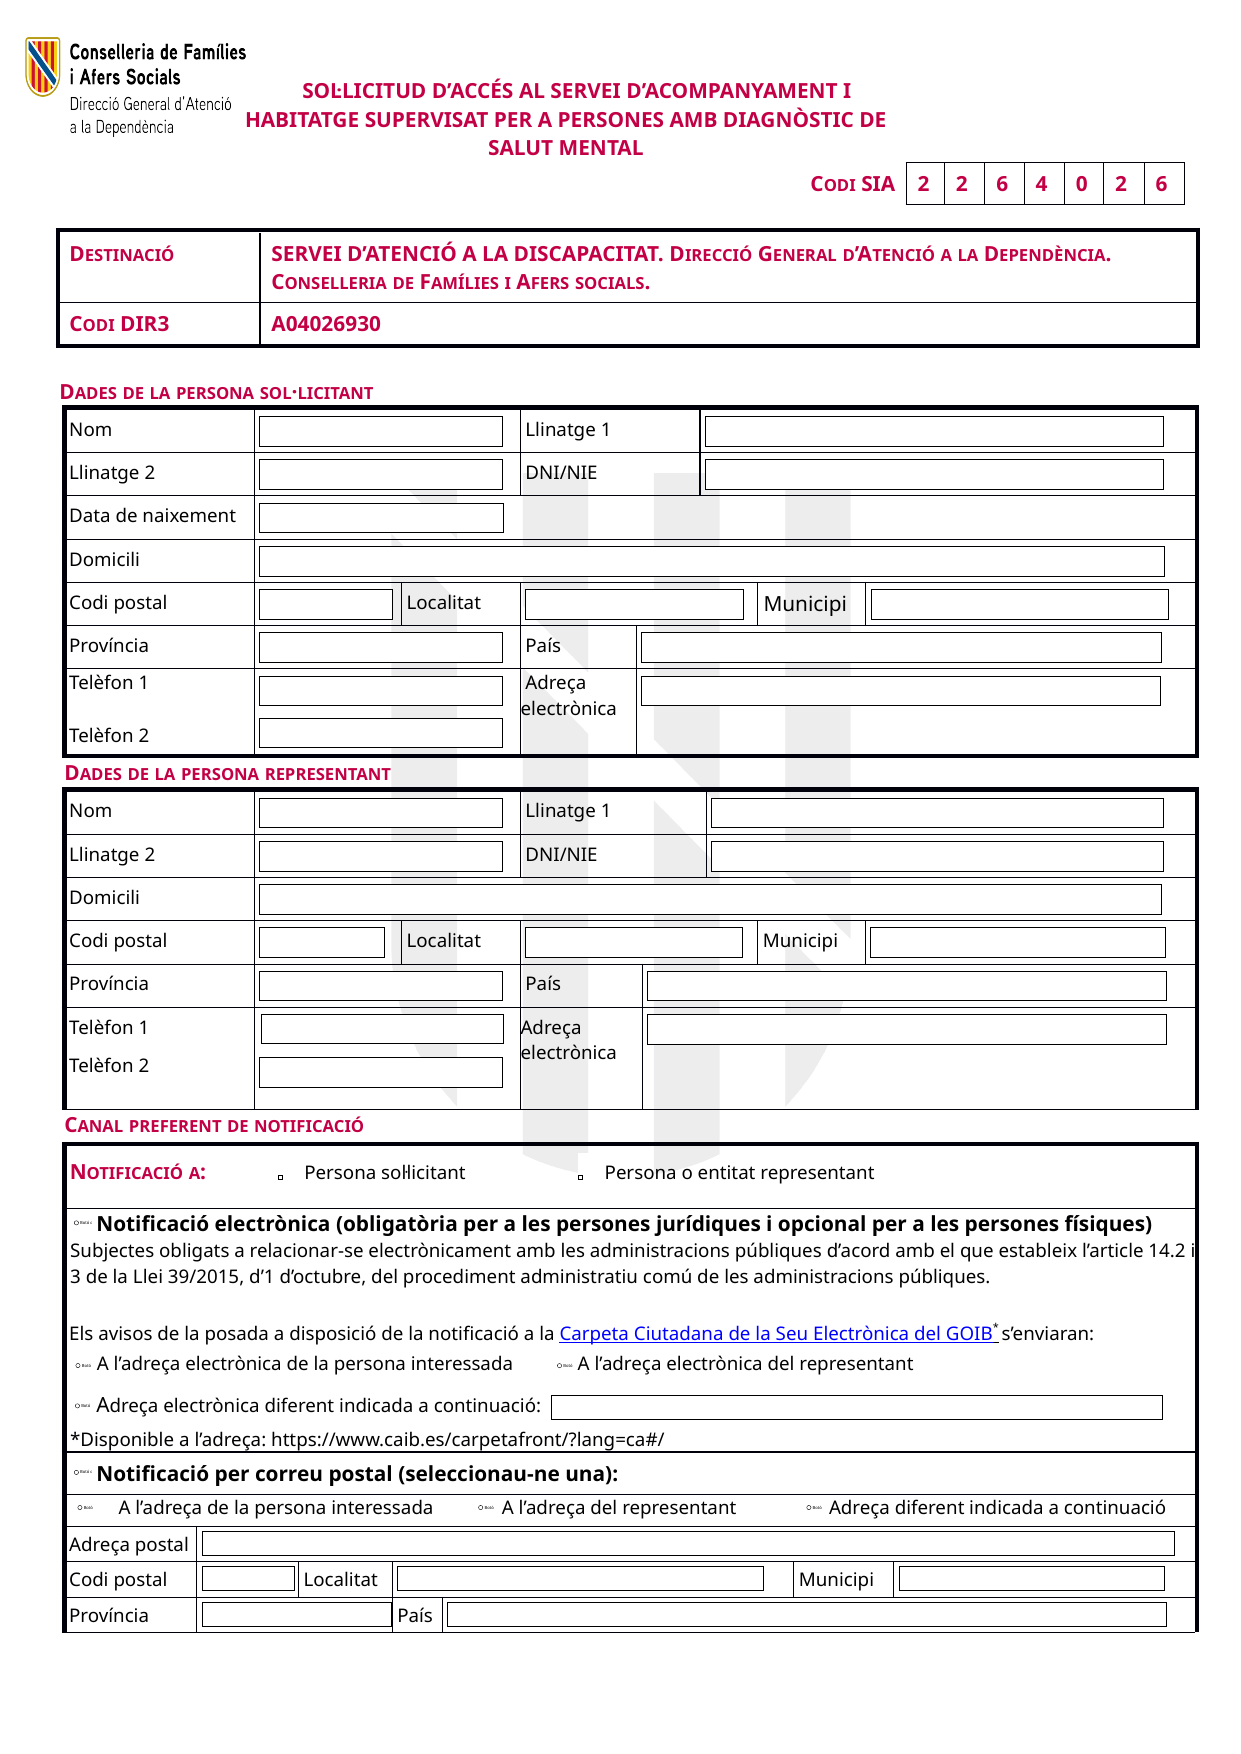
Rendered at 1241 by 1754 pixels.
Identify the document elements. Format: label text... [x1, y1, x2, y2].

table_header SERVEI D’ATENCIÓ A LA DISCAPACITAT. Direcció General d’Atenció a la Dependència. Conselleria de Famílies i Afers socials. [261, 232, 1196, 302]
table_cell A04026930 [261, 303, 1196, 344]
picture [391, 1110, 851, 1142]
picture [521, 626, 636, 668]
table_cell [58, 787, 62, 834]
table_cell [443, 1598, 1195, 1632]
table_cell [255, 540, 391, 582]
table_cell [197, 1527, 1195, 1561]
table_cell A l’adreça de la persona interessada A l’adreça del representant Adreça diferent indicada a continuació [67, 1495, 1195, 1526]
table_cell [58, 754, 64, 787]
table_cell [58, 1036, 62, 1109]
table_cell Municipi [852, 921, 865, 963]
table_cell [58, 877, 62, 920]
table_cell Telèfon 1 Telèfon 2 [67, 1008, 254, 1109]
table_cell [255, 669, 391, 754]
table_cell [866, 921, 1195, 963]
table_cell Codi postal [67, 583, 254, 625]
table_cell Domicili [67, 878, 254, 920]
table_cell [255, 965, 391, 1007]
table_cell [58, 1208, 62, 1451]
table_cell [852, 878, 1195, 920]
picture [637, 626, 851, 668]
table_cell Domicili [67, 540, 254, 582]
table_cell [255, 453, 520, 495]
picture [701, 473, 851, 495]
picture [521, 921, 757, 964]
picture [391, 965, 520, 1007]
picture [391, 669, 520, 754]
table_cell [255, 1008, 391, 1109]
picture [521, 965, 642, 1007]
table_cell [58, 1526, 62, 1561]
table_cell 4 [1025, 163, 1064, 204]
picture [521, 792, 706, 834]
table_cell [852, 792, 1195, 834]
table_cell [255, 496, 391, 539]
picture [391, 540, 851, 546]
table_cell 2 [907, 163, 944, 204]
table_cell [393, 1562, 793, 1597]
picture [521, 1008, 642, 1109]
table_cell Codi DIR3 [60, 303, 259, 344]
table_cell [255, 626, 391, 668]
table_cell Llinatge 2 [67, 453, 254, 495]
table_header [701, 410, 1195, 452]
picture [391, 792, 520, 834]
table_cell Municipi [852, 583, 865, 625]
picture [707, 835, 851, 877]
table_header [906, 31, 1184, 162]
table_cell [58, 1109, 64, 1142]
table_cell [852, 758, 1189, 787]
table_cell [58, 1451, 62, 1493]
table_cell [58, 1142, 62, 1208]
picture [21, 33, 250, 141]
table_cell Notificació per correu postal (seleccionau-ne una): [67, 1453, 1195, 1493]
table_cell [852, 626, 1195, 668]
table_cell Llinatge 2 [67, 835, 254, 877]
table_cell Telèfon 1 Telèfon 2 [67, 669, 254, 754]
table_cell Dades de la persona representant [64, 758, 391, 787]
table_header SOL·LICITUD D’ACCÉS AL SERVEI D’ACOMPANYAMENT I HABITATGE SUPERVISAT PER A PERSONES AMB DIAGNÒSTIC DE SALUT MENTAL [59, 31, 906, 162]
table_cell [255, 878, 391, 920]
picture [758, 583, 851, 625]
picture [391, 915, 851, 920]
picture [402, 921, 520, 964]
table_cell [866, 583, 1195, 625]
table_cell [255, 792, 391, 834]
picture [391, 473, 520, 495]
picture [637, 669, 851, 754]
table_cell Codi postal [67, 1562, 196, 1597]
table_cell 6 [1145, 163, 1184, 204]
picture [391, 921, 401, 964]
table_cell [58, 452, 62, 495]
table_cell [255, 921, 391, 963]
picture [391, 577, 851, 582]
table_cell 2 [945, 163, 984, 204]
table_cell Província [67, 965, 254, 1007]
picture [402, 583, 520, 625]
table_cell [58, 495, 62, 539]
table_cell [197, 1598, 392, 1632]
picture [521, 583, 757, 625]
table_header Nom [67, 410, 254, 452]
table_cell Municipi [794, 1562, 893, 1597]
table_cell [58, 1007, 62, 1036]
table_cell Notificació a: Persona sol·licitant Persona o entitat representant [67, 1146, 1195, 1208]
table_cell Data de naixement [67, 496, 254, 539]
picture [758, 921, 851, 964]
table_cell [58, 834, 62, 877]
picture [707, 792, 851, 834]
table_cell [701, 453, 1195, 495]
picture [391, 878, 851, 884]
picture [391, 1146, 851, 1174]
picture [521, 473, 699, 495]
picture [391, 835, 520, 877]
table_cell [852, 496, 1195, 539]
picture [521, 835, 706, 877]
table_cell 0 [1065, 163, 1103, 204]
table_cell [58, 1597, 62, 1632]
picture [391, 583, 401, 625]
table_cell Notificació electrònica (obligatòria per a les persones jurídiques i opcional per a les persones físiques) Subjectes obligats a relacionar-se electrònicament amb les administracions públiques d’acord amb el que estableix l’article 14.2 i 3 de la Llei 39/2015, d’1 d’octubre, del procediment administratiu comú de les administracions públiques. Els avisos de la posada a disposició de la notificació a la Carpeta Ciutadana de la Seu Electrònica del GOIB* s’enviaran: A l’adreça electrònica de la persona interessada A l’adreça electrònica del representant Adreça electrònica diferent indicada a continuació: *Disponible a l’adreça: https://www.caib.es/carpetafront/?lang=ca#/ [67, 1209, 1195, 1451]
table_cell [852, 540, 1195, 582]
table_cell [1189, 1110, 1197, 1142]
table_cell Localitat [299, 1562, 392, 1597]
table_cell [255, 583, 391, 625]
table_cell [852, 1110, 1189, 1142]
table_cell [58, 668, 62, 754]
table_header [58, 405, 62, 452]
picture [521, 669, 636, 754]
picture [391, 758, 851, 787]
table_cell [1189, 758, 1197, 787]
table_cell Canal preferent de notificació [64, 1110, 391, 1142]
picture [391, 626, 520, 668]
picture [643, 965, 851, 1007]
table_cell Nom [67, 792, 254, 834]
table_cell 2 [1104, 163, 1144, 204]
table_cell Codi postal [67, 921, 254, 963]
table_cell [58, 1561, 62, 1597]
table_cell [58, 1494, 62, 1526]
table_cell Província [67, 1598, 196, 1632]
table_cell [197, 1562, 298, 1597]
picture [643, 1008, 851, 1109]
table_cell [852, 669, 1195, 754]
table_header [255, 410, 520, 452]
table_cell [255, 835, 391, 877]
subtitle Dades de la persona sol·licitant [59, 377, 1181, 405]
table_header Llinatge 1 [521, 410, 699, 452]
table_cell Codi SIA [59, 162, 906, 204]
table_cell [58, 964, 62, 1007]
table_cell Adreça postal [67, 1527, 196, 1561]
table_cell [852, 835, 1195, 877]
table_cell [852, 1008, 1195, 1109]
table_cell [58, 1632, 1197, 1723]
table_cell [894, 1562, 1195, 1597]
table_header Destinació [60, 232, 260, 302]
table_cell [58, 539, 62, 582]
table_cell País [393, 1598, 442, 1632]
table_cell [852, 965, 1195, 1007]
table_cell [58, 582, 62, 625]
table_cell [58, 920, 62, 963]
table_cell Província [67, 626, 254, 668]
table_cell [58, 625, 62, 668]
table_cell DNI/NIE [521, 453, 699, 473]
picture [391, 1008, 520, 1109]
picture [391, 496, 851, 539]
table_cell 6 [985, 163, 1024, 204]
